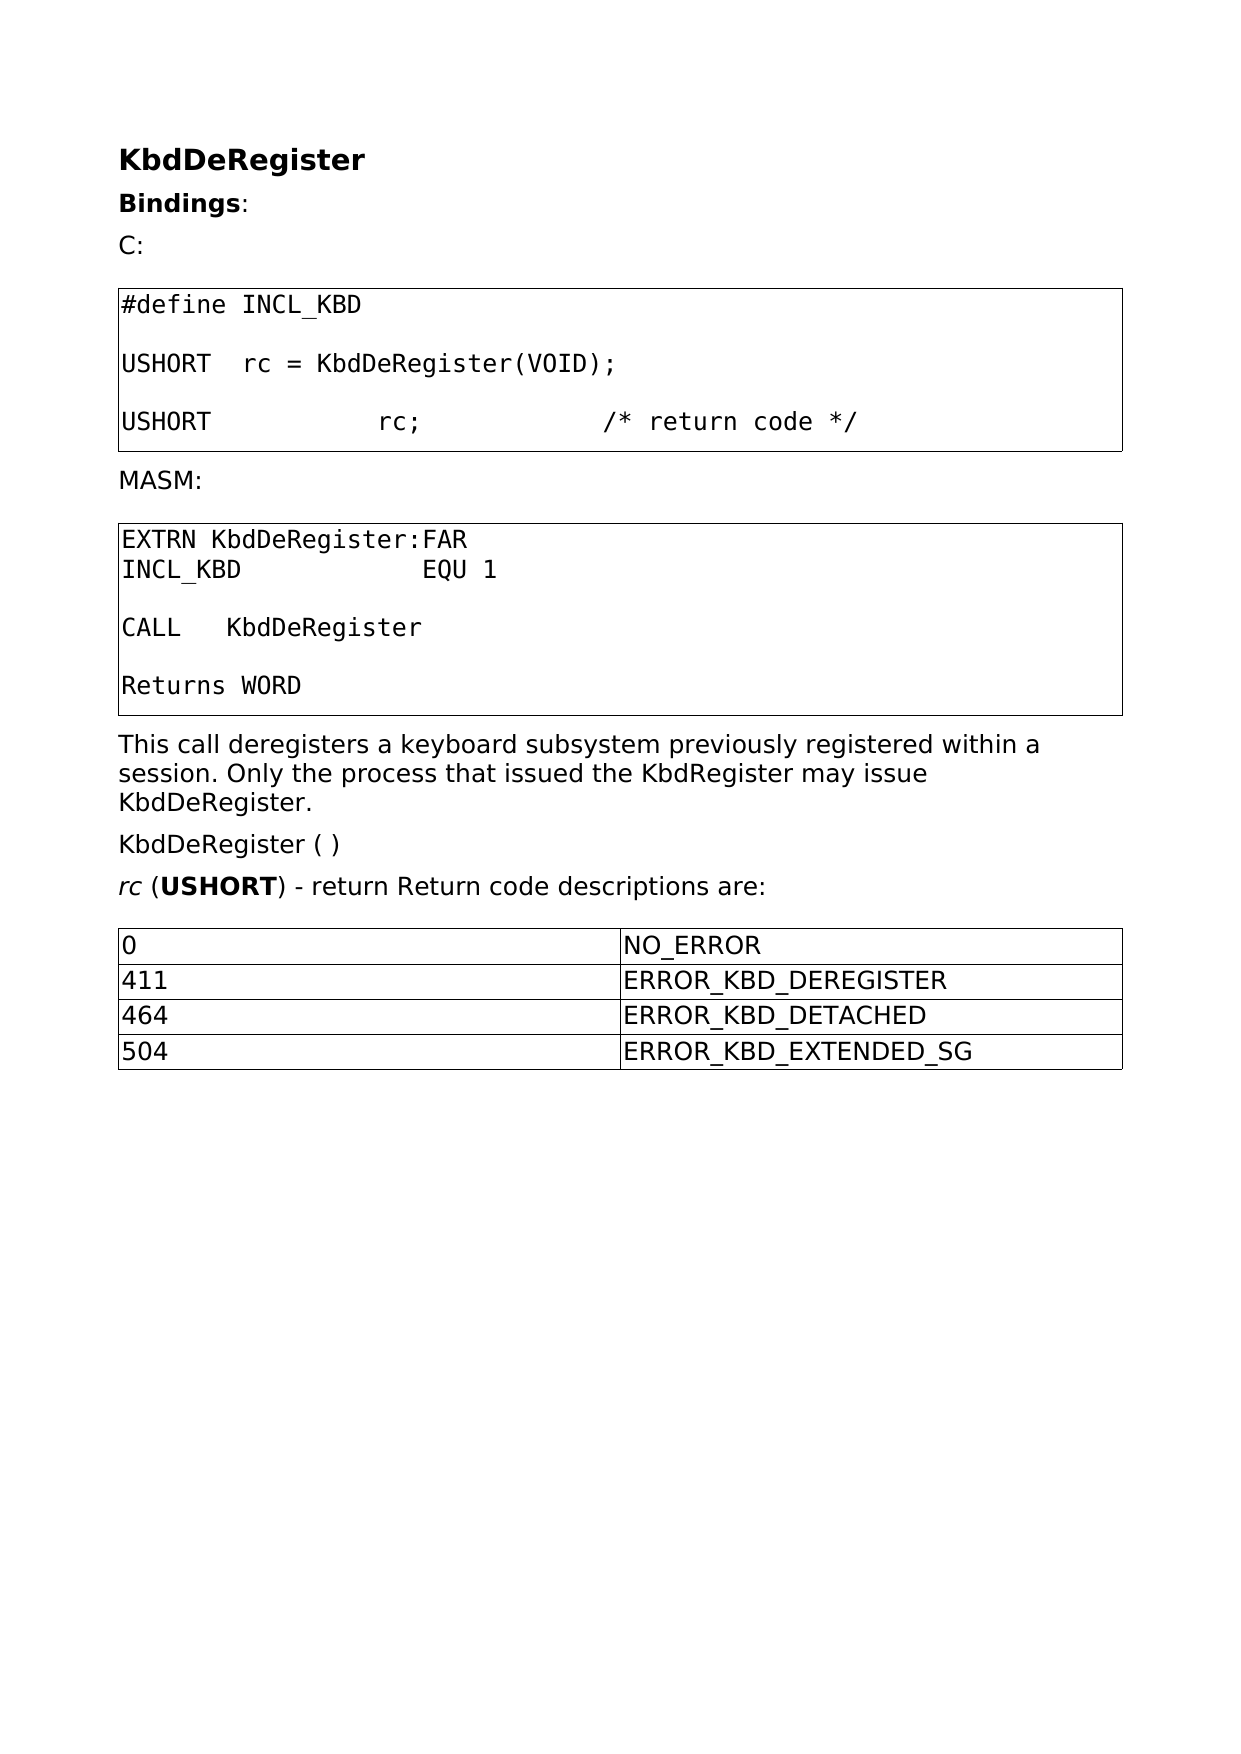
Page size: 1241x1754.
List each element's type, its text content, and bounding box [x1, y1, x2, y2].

table_cell ERROR_KBD_EXTENDED_SG [621, 1035, 1122, 1069]
table_header 0 [119, 929, 620, 963]
text This call deregisters a keyboard subsystem previously registered within a session. Only the process that issued the KbdRegister may issue KbdDeRegister. [118, 730, 1122, 818]
table_header #define INCL_KBD USHORT rc = KbdDeRegister(VOID); USHORT rc; /* return code */ [119, 289, 1122, 451]
subtitle KbdDeRegister [118, 143, 1122, 177]
text Bindings: [118, 189, 1122, 219]
table_header NO_ERROR [621, 929, 1122, 963]
table_cell 464 [119, 1000, 620, 1034]
table_cell 411 [119, 965, 620, 998]
table_header EXTRN KbdDeRegister:FAR INCL_KBD EQU 1 CALL KbdDeRegister Returns WORD [119, 524, 1122, 715]
table_cell 504 [119, 1035, 620, 1069]
text KbdDeRegister ( ) [118, 830, 1122, 859]
text MASM: [118, 466, 1122, 495]
table_cell ERROR_KBD_DETACHED [621, 1000, 1122, 1034]
text rc (USHORT) - return Return code descriptions are: [118, 872, 1122, 901]
text C: [118, 231, 1122, 260]
table_cell ERROR_KBD_DEREGISTER [621, 965, 1122, 998]
